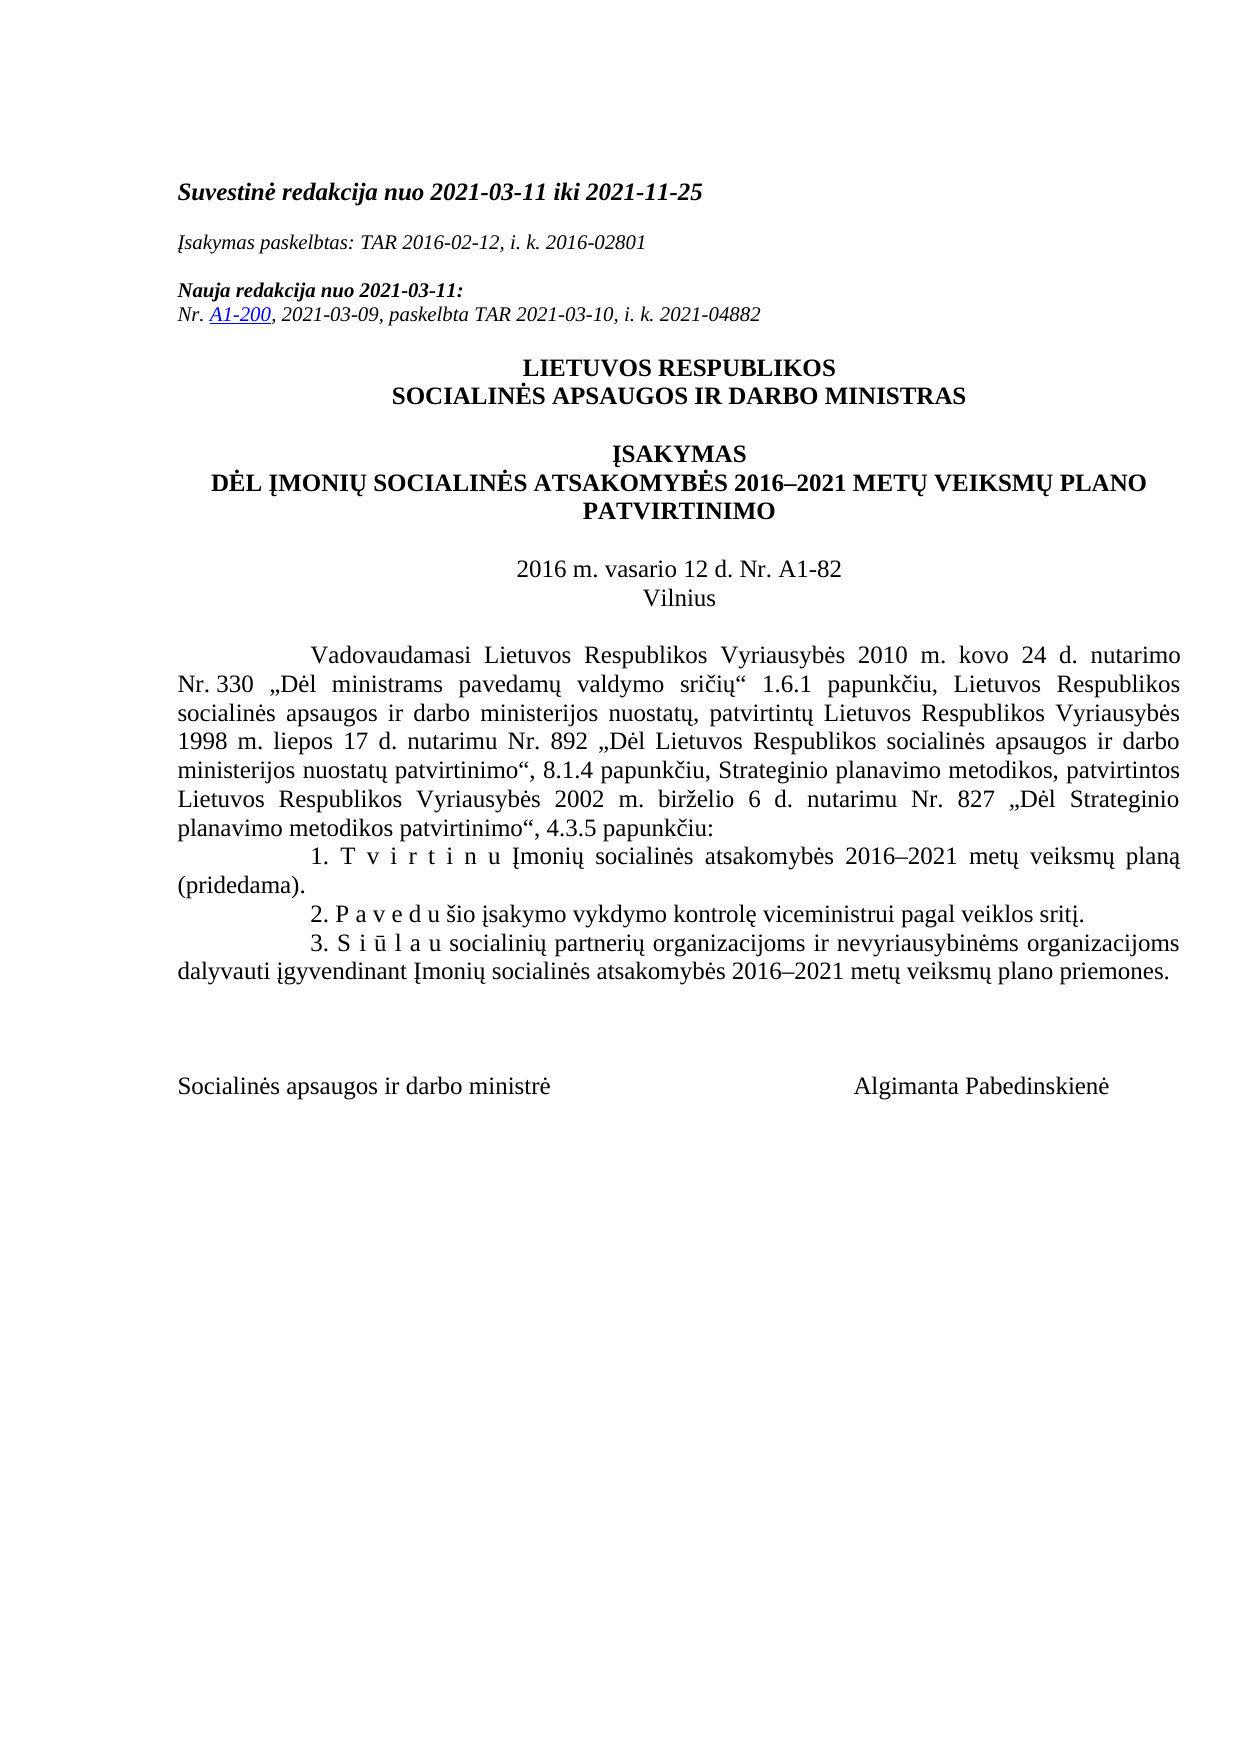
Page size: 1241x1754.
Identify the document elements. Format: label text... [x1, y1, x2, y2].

text 2. P a v e d u šio įsakymo vykdymo kontrolę viceministrui pagal veiklos sritį. [177, 899, 1181, 928]
text DĖL ĮMONIŲ SOCIALINĖS ATSAKOMYBĖS 2016–2021 METŲ VEIKSMŲ PLANO PATVIRTINIMO [177, 468, 1181, 525]
text Socialinės apsaugos ir darbo ministrė Algimanta Pabedinskienė [177, 1071, 1181, 1100]
text Nauja redakcija nuo 2021-03-11: [177, 278, 1181, 302]
text ĮSAKYMAS [177, 439, 1181, 468]
text 1. T v i r t i n u Įmonių socialinės atsakomybės 2016–2021 metų veiksmų planą (pridedama). [177, 841, 1181, 899]
text Suvestinė redakcija nuo 2021-03-11 iki 2021-11-25 [177, 177, 1181, 206]
text LIETUVOS RESPUBLIKOS [177, 353, 1181, 381]
text 2016 m. vasario 12 d. Nr. A1-82 Vilnius [177, 554, 1181, 611]
text SOCIALINĖS APSAUGOS IR DARBO MINISTRAS [177, 381, 1181, 410]
text Nr. A1-200, 2021-03-09, paskelbta TAR 2021-03-10, i. k. 2021-04882 [177, 302, 1181, 326]
text Įsakymas paskelbtas: TAR 2016-02-12, i. k. 2016-02801 [177, 230, 1181, 254]
text Vadovaudamasi Lietuvos Respublikos Vyriausybės 2010 m. kovo 24 d. nutarimo Nr. 330 „Dėl ministrams pavedamų valdymo sričių“ 1.6.1 papunkčiu, Lietuvos Respublikos socialinės apsaugos ir darbo ministerijos nuostatų, patvirtintų Lietuvos Respublikos Vyriausybės 1998 m. liepos 17 d. nutarimu Nr. 892 „Dėl Lietuvos Respublikos socialinės apsaugos ir darbo ministerijos nuostatų patvirtinimo“, 8.1.4 papunkčiu, Strateginio planavimo metodikos, patvirtintos Lietuvos Respublikos Vyriausybės 2002 m. birželio 6 d. nutarimu Nr. 827 „Dėl Strateginio planavimo metodikos patvirtinimo“, 4.3.5 papunkčiu: [177, 640, 1181, 841]
text 3. S i ū l a u socialinių partnerių organizacijoms ir nevyriausybinėms organizacijoms dalyvauti įgyvendinant Įmonių socialinės atsakomybės 2016–2021 metų veiksmų plano priemones. [177, 928, 1181, 985]
